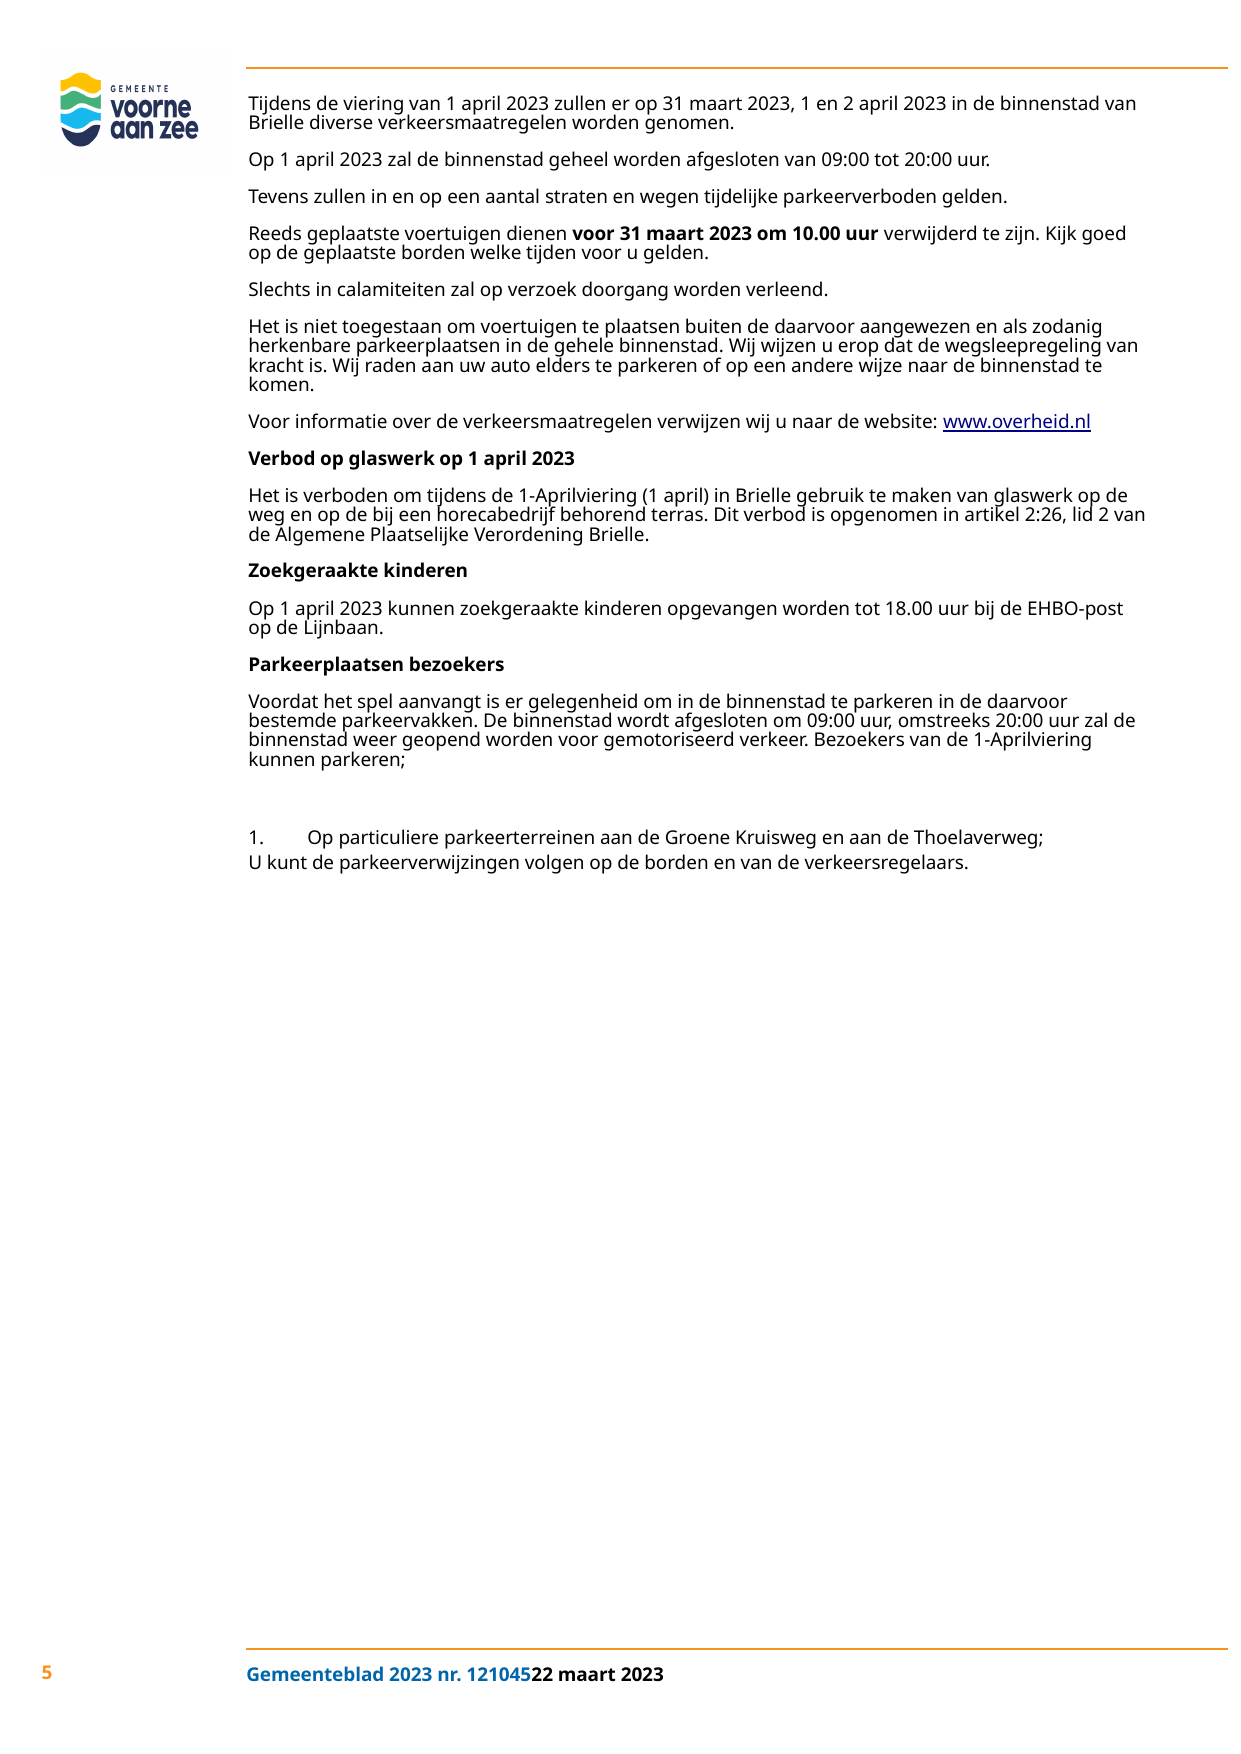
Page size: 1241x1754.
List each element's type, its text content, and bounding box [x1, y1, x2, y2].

text Het is niet toegestaan om voertuigen te plaatsen buiten de daarvoor aangewezen en als zodanig herkenbare parkeerplaatsen in de gehele binnenstad. Wij wijzen u erop dat de wegsleepregeling van kracht is. Wij raden aan uw auto elders te parkeren of op een andere wijze naar de binnenstad te komen. [248, 318, 1152, 395]
text Reeds geplaatste voertuigen dienen voor 31 maart 2023 om 10.00 uur verwijderd te zijn. Kijk goed op de geplaatste borden welke tijden voor u gelden. [248, 225, 1152, 263]
text Op 1 april 2023 zal de binnenstad geheel worden afgesloten van 09:00 tot 20:00 uur. [248, 151, 1152, 170]
text Zoekgeraakte kinderen [248, 562, 1152, 582]
text Voordat het spel aanvangt is er gelegenheid om in de binnenstad te parkeren in de daarvoor bestemde parkeervakken. De binnenstad wordt afgesloten om 09:00 uur, omstreeks 20:00 uur zal de binnenstad weer geopend worden voor gemotoriseerd verkeer. Bezoekers van de 1-Aprilviering kunnen parkeren; [248, 693, 1152, 770]
text Het is verboden om tijdens de 1-Aprilviering (1 april) in Brielle gebruik te maken van glaswerk op de weg en op de bij een horecabedrijf behorend terras. Dit verbod is opgenomen in artikel 2:26, lid 2 van de Algemene Plaatselijke Verordening Brielle. [248, 487, 1152, 545]
text Tijdens de viering van 1 april 2023 zullen er op 31 maart 2023, 1 en 2 april 2023 in de binnenstad van Brielle diverse verkeersmaatregelen worden genomen. [248, 95, 1152, 133]
text Op 1 april 2023 kunnen zoekgeraakte kinderen opgevangen worden tot 18.00 uur bij de EHBO-post op de Lijnbaan. [248, 599, 1152, 638]
text Parkeerplaatsen bezoekers [248, 656, 1152, 675]
list Op particuliere parkeerterreinen aan de Groene Kruisweg en aan de Thoelaverweg; [248, 824, 1152, 850]
text U kunt de parkeerverwijzingen volgen op de borden en van de verkeersregelaars. [248, 854, 1152, 873]
text Slechts in calamiteiten zal op verzoek doorgang worden verleend. [248, 281, 1152, 301]
text Tevens zullen in en op een aantal straten en wegen tijdelijke parkeerverboden gelden. [248, 188, 1152, 207]
picture [41, 47, 231, 172]
text Verbod op glaswerk op 1 april 2023 [248, 450, 1152, 469]
text Voor informatie over de verkeersmaatregelen verwijzen wij u naar de website: www.overheid.nl [248, 413, 1152, 432]
